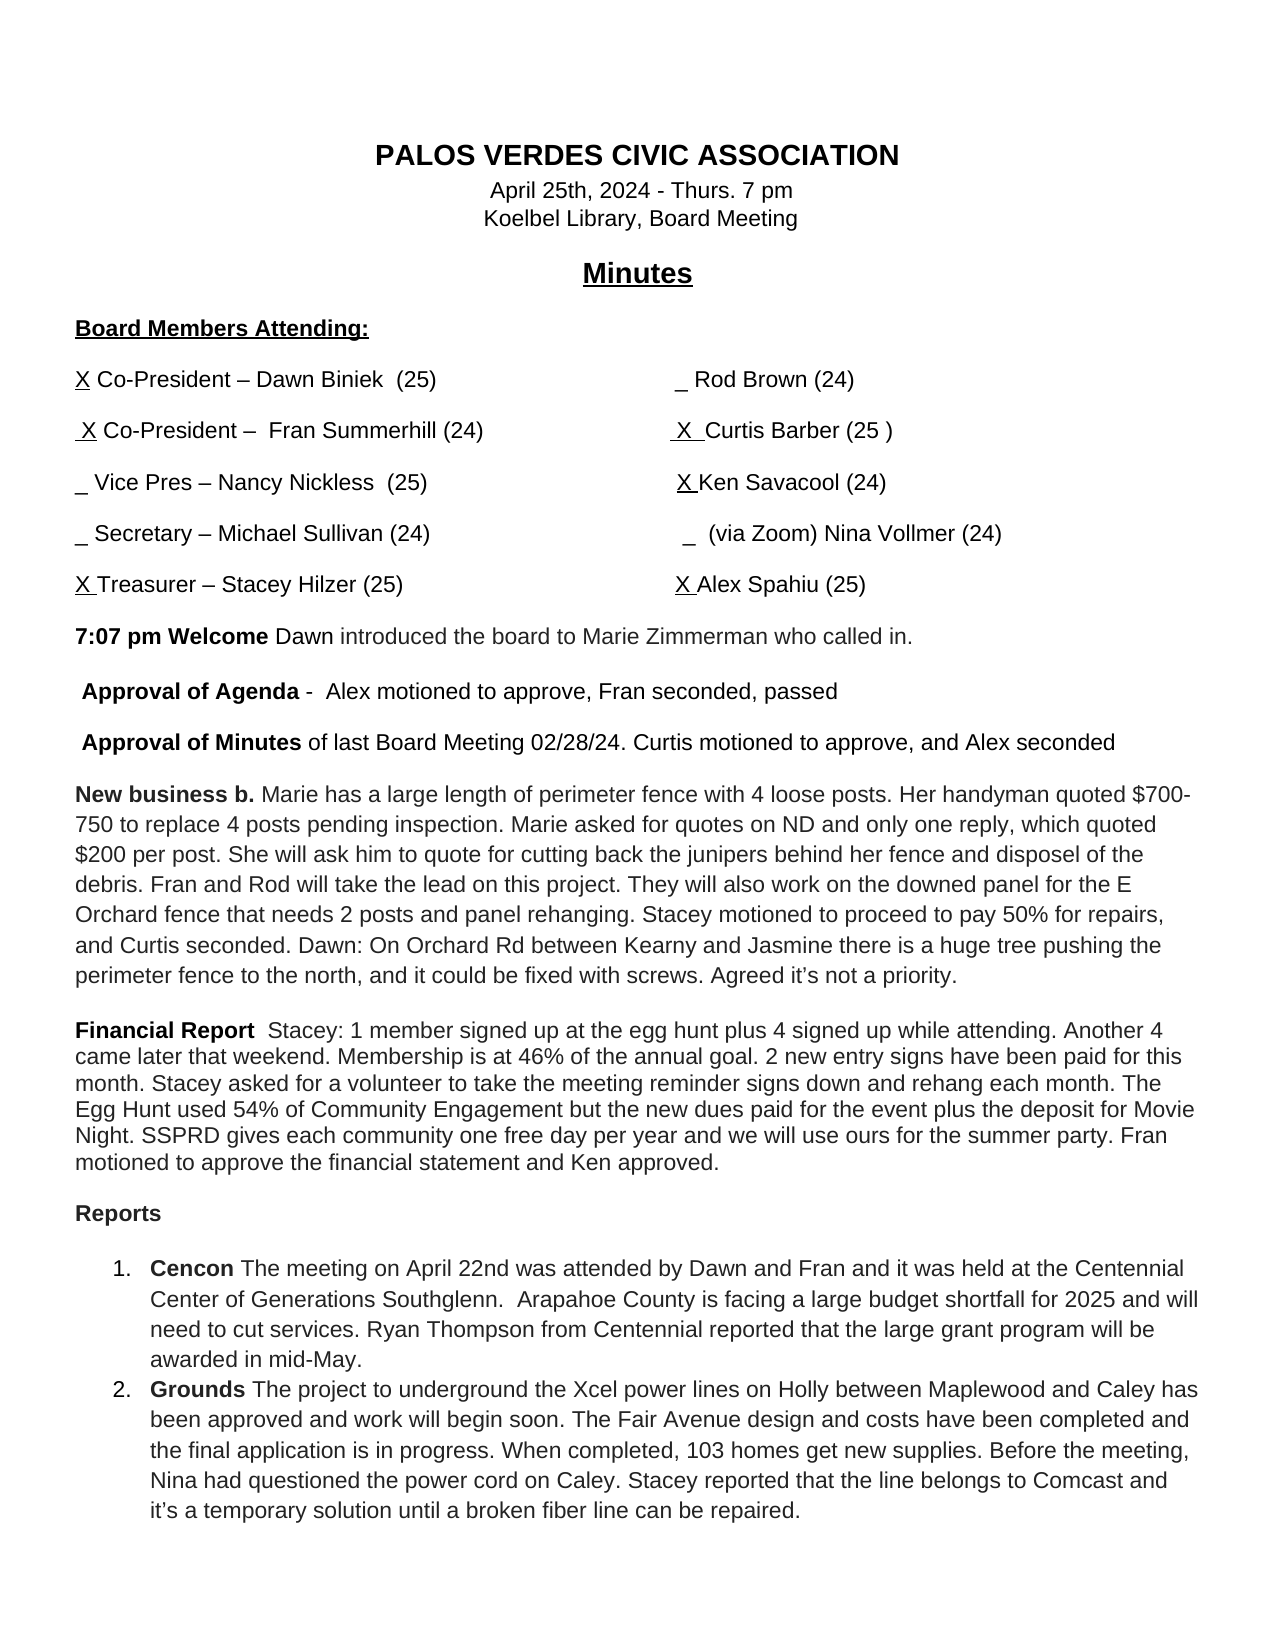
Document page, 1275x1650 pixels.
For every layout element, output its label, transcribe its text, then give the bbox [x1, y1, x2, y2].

text X Treasurer – Stacey Hilzer (25) X Alex Spahiu (25) [75, 571, 1200, 598]
text X Co-President – Fran Summerhill (24) X Curtis Barber (25 ) [75, 417, 1200, 443]
text Approval of Agenda - Alex motioned to approve, Fran seconded, passed [75, 678, 1200, 704]
list Grounds The project to underground the Xcel power lines on Holly between Maplewood and Caley has been approved and work will begin soon. The Fair Avenue design and costs have been completed and the final application is in progress. When completed, 103 homes get new supplies. Before the meeting, Nina had questioned the power cord on Caley. Stacey reported that the line belongs to Comcast and it’s a temporary solution until a broken fiber line can be repaired. [112, 1376, 1200, 1523]
text _ Secretary – Michael Sullivan (24) _ (via Zoom) Nina Vollmer (24) [75, 520, 1200, 546]
list Cencon The meeting on April 22nd was attended by Dawn and Fran and it was held at the Centennial Center of Generations Southglenn. Arapahoe County is facing a large budget shortfall for 2025 and will need to cut services. Ryan Thompson from Centennial reported that the large grant program will be awarded in mid-May. [112, 1255, 1200, 1372]
text Approval of Minutes of last Board Meeting 02/28/24. Curtis motioned to approve, and Alex seconded [75, 729, 1200, 756]
text Minutes [75, 256, 1200, 289]
text X Co-President – Dawn Biniek (25) _ Rod Brown (24) [75, 366, 1200, 392]
text Reports [75, 1200, 1200, 1226]
text Board Members Attending: [75, 314, 1200, 341]
text Financial Report Stacey: 1 member signed up at the egg hunt plus 4 signed up while attending. Another 4 came later that weekend. Membership is at 46% of the annual goal. 2 new entry signs have been paid for this month. Stacey asked for a volunteer to take the meeting reminder signs down and rehang each month. The Egg Hunt used 54% of Community Engagement but the new dues paid for the event plus the deposit for Movie Night. SSPRD gives each community one free day per year and we will use ours for the summer party. Fran motioned to approve the financial statement and Ken approved. [75, 1017, 1200, 1175]
text PALOS VERDES CIVIC ASSOCIATION April 25th, 2024 - Thurs. 7 pm Koelbel Library, Board Meeting [75, 137, 1200, 231]
text 7:07 pm Welcome Dawn introduced the board to Marie Zimmerman who called in. [75, 623, 1200, 649]
text New business b. Marie has a large length of perimeter fence with 4 loose posts. Her handyman quoted $700-750 to replace 4 posts pending inspection. Marie asked for quotes on ND and only one reply, which quoted $200 per post. She will ask him to quote for cutting back the junipers behind her fence and disposel of the debris. Fran and Rod will take the lead on this project. They will also work on the downed panel for the E Orchard fence that needs 2 posts and panel rehanging. Stacey motioned to proceed to pay 50% for repairs, and Curtis seconded. Dawn: On Orchard Rd between Kearny and Jasmine there is a huge tree pushing the perimeter fence to the north, and it could be fixed with screws. Agreed it’s not a priority. [75, 781, 1200, 988]
text _ Vice Pres – Nancy Nickless (25) X Ken Savacool (24) [75, 468, 1200, 495]
